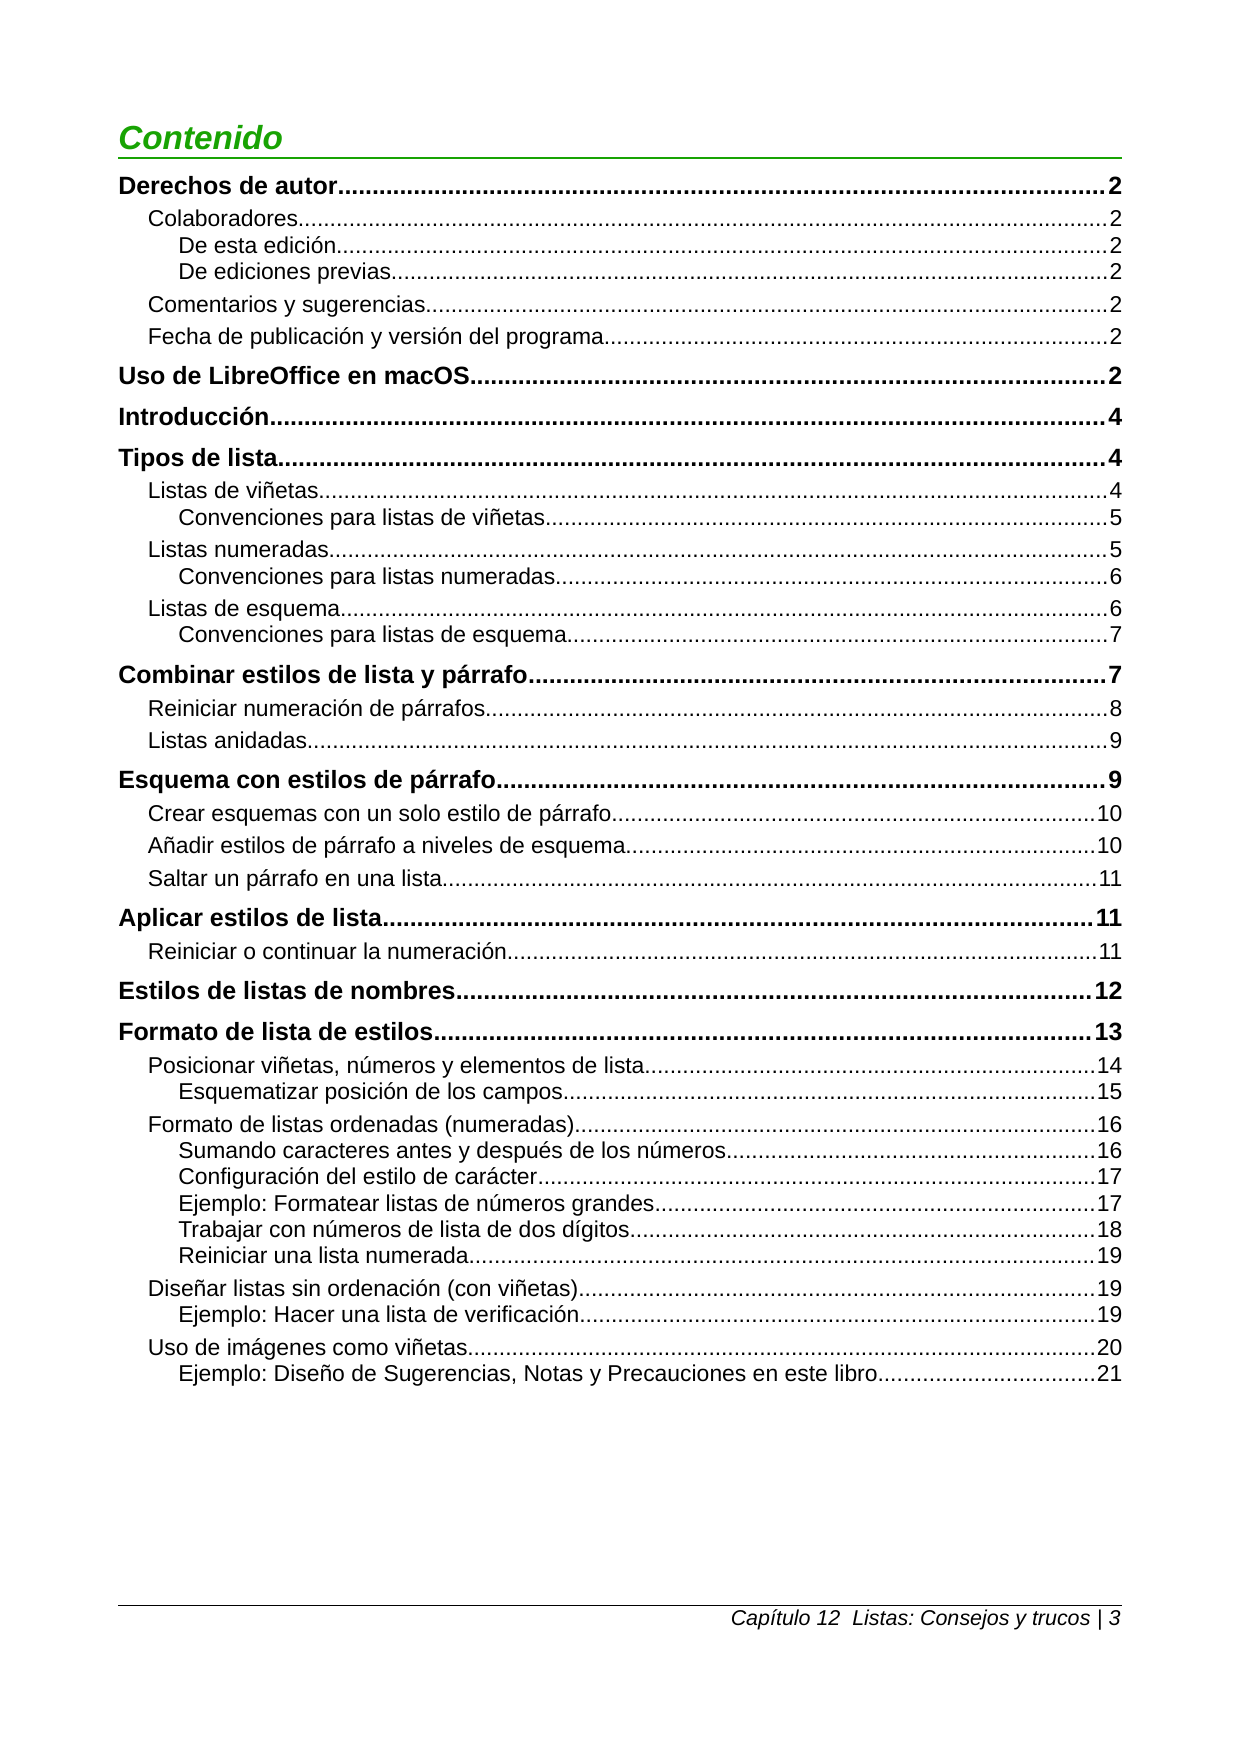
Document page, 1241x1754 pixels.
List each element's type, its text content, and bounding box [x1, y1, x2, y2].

text Convenciones para listas de esquema 7 [178, 621, 1122, 648]
text Sumando caracteres antes y después de los números 16 [178, 1137, 1122, 1163]
text Fecha de publicación y versión del programa 2 [148, 323, 1122, 349]
text Listas anidadas 9 [148, 727, 1122, 753]
text Colaboradores 2 [148, 205, 1122, 232]
text Comentarios y sugerencias 2 [148, 291, 1122, 317]
text Listas de viñetas 4 [148, 477, 1122, 504]
text Reiniciar una lista numerada 19 [178, 1242, 1122, 1269]
text De esta edición 2 [178, 232, 1122, 258]
text Combinar estilos de lista y párrafo 7 [118, 660, 1122, 688]
text Convenciones para listas numeradas 6 [178, 563, 1122, 589]
text Listas de esquema 6 [148, 595, 1122, 621]
subtitle Contenido [118, 118, 1122, 157]
text Diseñar listas sin ordenación (con viñetas) 19 [148, 1275, 1122, 1301]
text Tipos de lista 4 [118, 443, 1122, 471]
text Derechos de autor 2 [118, 171, 1122, 199]
text Saltar un párrafo en una lista 11 [148, 865, 1122, 891]
text De ediciones previas 2 [178, 258, 1122, 284]
text Crear esquemas con un solo estilo de párrafo 10 [148, 800, 1122, 826]
text Formato de lista de estilos 13 [118, 1017, 1122, 1046]
text Configuración del estilo de carácter 17 [178, 1163, 1122, 1189]
text Aplicar estilos de lista 11 [118, 903, 1122, 932]
text Convenciones para listas de viñetas 5 [178, 504, 1122, 530]
text Posicionar viñetas, números y elementos de lista 14 [148, 1052, 1122, 1078]
text Esquematizar posición de los campos 15 [178, 1078, 1122, 1104]
text Reiniciar o continuar la numeración 11 [148, 938, 1122, 964]
text Ejemplo: Hacer una lista de verificación 19 [178, 1301, 1122, 1327]
text Añadir estilos de párrafo a niveles de esquema 10 [148, 832, 1122, 859]
text Trabajar con números de lista de dos dígitos 18 [178, 1216, 1122, 1242]
text Reiniciar numeración de párrafos 8 [148, 694, 1122, 721]
text Introducción 4 [118, 402, 1122, 431]
text Ejemplo: Diseño de Sugerencias, Notas y Precauciones en este libro 21 [178, 1360, 1122, 1386]
text Estilos de listas de nombres 12 [118, 976, 1122, 1005]
text Listas numeradas 5 [148, 536, 1122, 563]
text Uso de imágenes como viñetas 20 [148, 1333, 1122, 1360]
text Formato de listas ordenadas (numeradas) 16 [148, 1111, 1122, 1137]
text Ejemplo: Formatear listas de números grandes 17 [178, 1189, 1122, 1216]
text Esquema con estilos de párrafo 9 [118, 765, 1122, 794]
text Uso de LibreOffice en macOS 2 [118, 361, 1122, 390]
